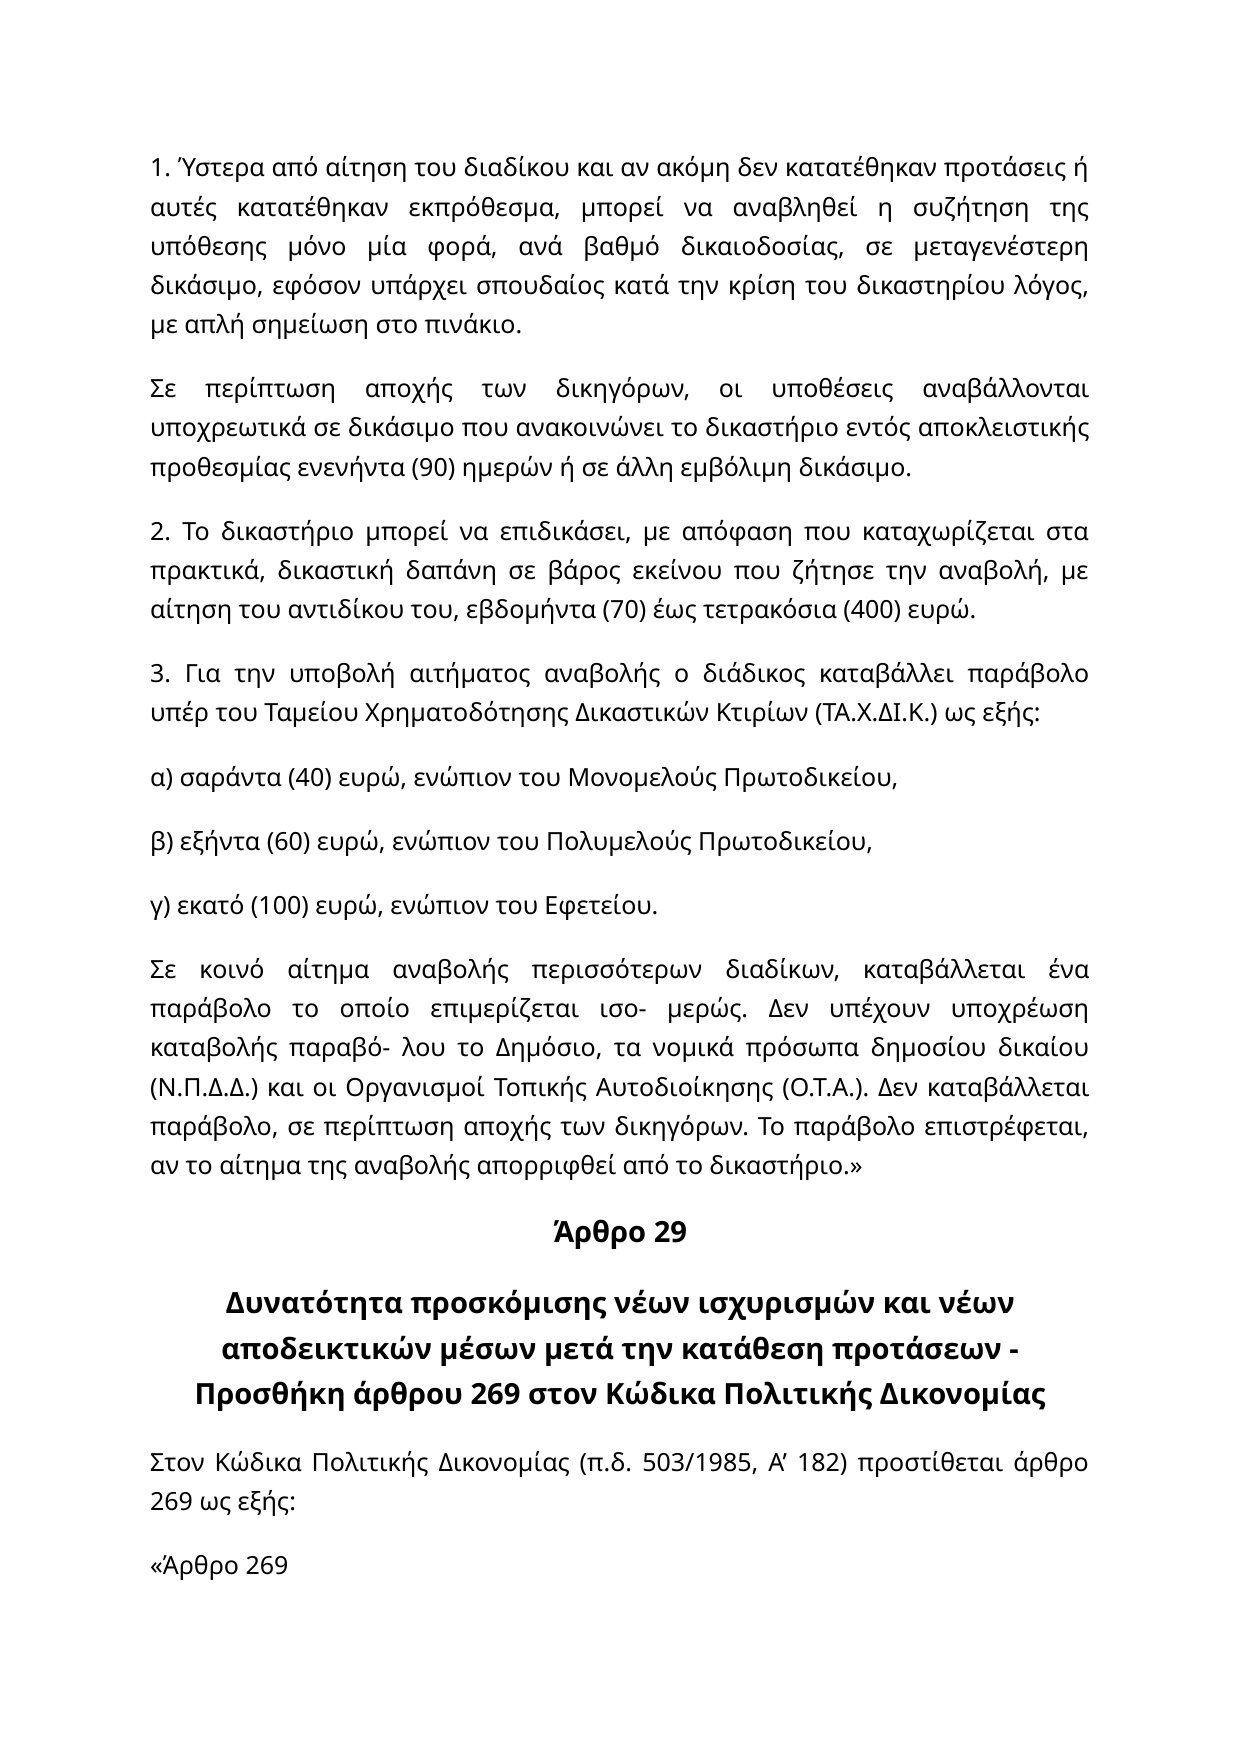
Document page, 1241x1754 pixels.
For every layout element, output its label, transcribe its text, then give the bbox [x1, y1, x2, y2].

subtitle Άρθρο 29 [150, 1212, 1090, 1251]
text 2. Το δικαστήριο μπορεί να επιδικάσει, με απόφαση που καταχωρίζεται στα πρακτικά, δικαστική δαπάνη σε βάρος εκείνου που ζήτησε την αναβολή, με αίτηση του αντιδίκου του, εβδομήντα (70) έως τετρακόσια (400) ευρώ. [150, 513, 1090, 626]
text 1. Ύστερα από αίτηση του διαδίκου και αν ακόμη δεν κατατέθηκαν προτάσεις ή αυτές κατατέθηκαν εκπρόθεσμα, μπορεί να αναβληθεί η συζήτηση της υπόθεσης μόνο μία φορά, ανά βαθμό δικαιοδοσίας, σε μεταγενέστερη δικάσιμο, εφόσον υπάρχει σπουδαίος κατά την κρίση του δικαστηρίου λόγος, με απλή σημείωση στο πινάκιο. [150, 150, 1090, 341]
text α) σαράντα (40) ευρώ, ενώπιον του Μονομελούς Πρωτοδικείου, [150, 759, 1090, 793]
text Σε κοινό αίτημα αναβολής περισσότερων διαδίκων, καταβάλλεται ένα παράβολο το οποίο επιμερίζεται ισο- μερώς. Δεν υπέχουν υποχρέωση καταβολής παραβό- λου το Δημόσιο, τα νομικά πρόσωπα δημοσίου δικαίου (Ν.Π.Δ.Δ.) και οι Οργανισμοί Τοπικής Αυτοδιοίκησης (Ο.Τ.Α.). Δεν καταβάλλεται παράβολο, σε περίπτωση αποχής των δικηγόρων. Το παράβολο επιστρέφεται, αν το αίτημα της αναβολής απορριφθεί από το δικαστήριο.» [150, 952, 1090, 1182]
text Στον Κώδικα Πολιτικής Δικονομίας (π.δ. 503/1985, Α’ 182) προστίθεται άρθρο 269 ως εξής: [150, 1444, 1090, 1517]
subtitle Δυνατότητα προσκόμισης νέων ισχυρισμών και νέων αποδεικτικών μέσων μετά την κατάθεση προτάσεων - Προσθήκη άρθρου 269 στον Κώδικα Πολιτικής Δικονομίας [150, 1282, 1090, 1413]
text 3. Για την υποβολή αιτήματος αναβολής ο διάδικος καταβάλλει παράβολο υπέρ του Ταμείου Χρηματοδότησης Δικαστικών Κτιρίων (ΤΑ.Χ.ΔΙ.Κ.) ως εξής: [150, 656, 1090, 729]
text Σε περίπτωση αποχής των δικηγόρων, οι υποθέσεις αναβάλλονται υποχρεωτικά σε δικάσιμο που ανακοινώνει το δικαστήριο εντός αποκλειστικής προθεσμίας ενενήντα (90) ημερών ή σε άλλη εμβόλιμη δικάσιμο. [150, 371, 1090, 483]
text γ) εκατό (100) ευρώ, ενώπιον του Εφετείου. [150, 887, 1090, 922]
text β) εξήντα (60) ευρώ, ενώπιον του Πολυμελούς Πρωτοδικείου, [150, 823, 1090, 857]
text «Άρθρο 269 [150, 1547, 1090, 1582]
